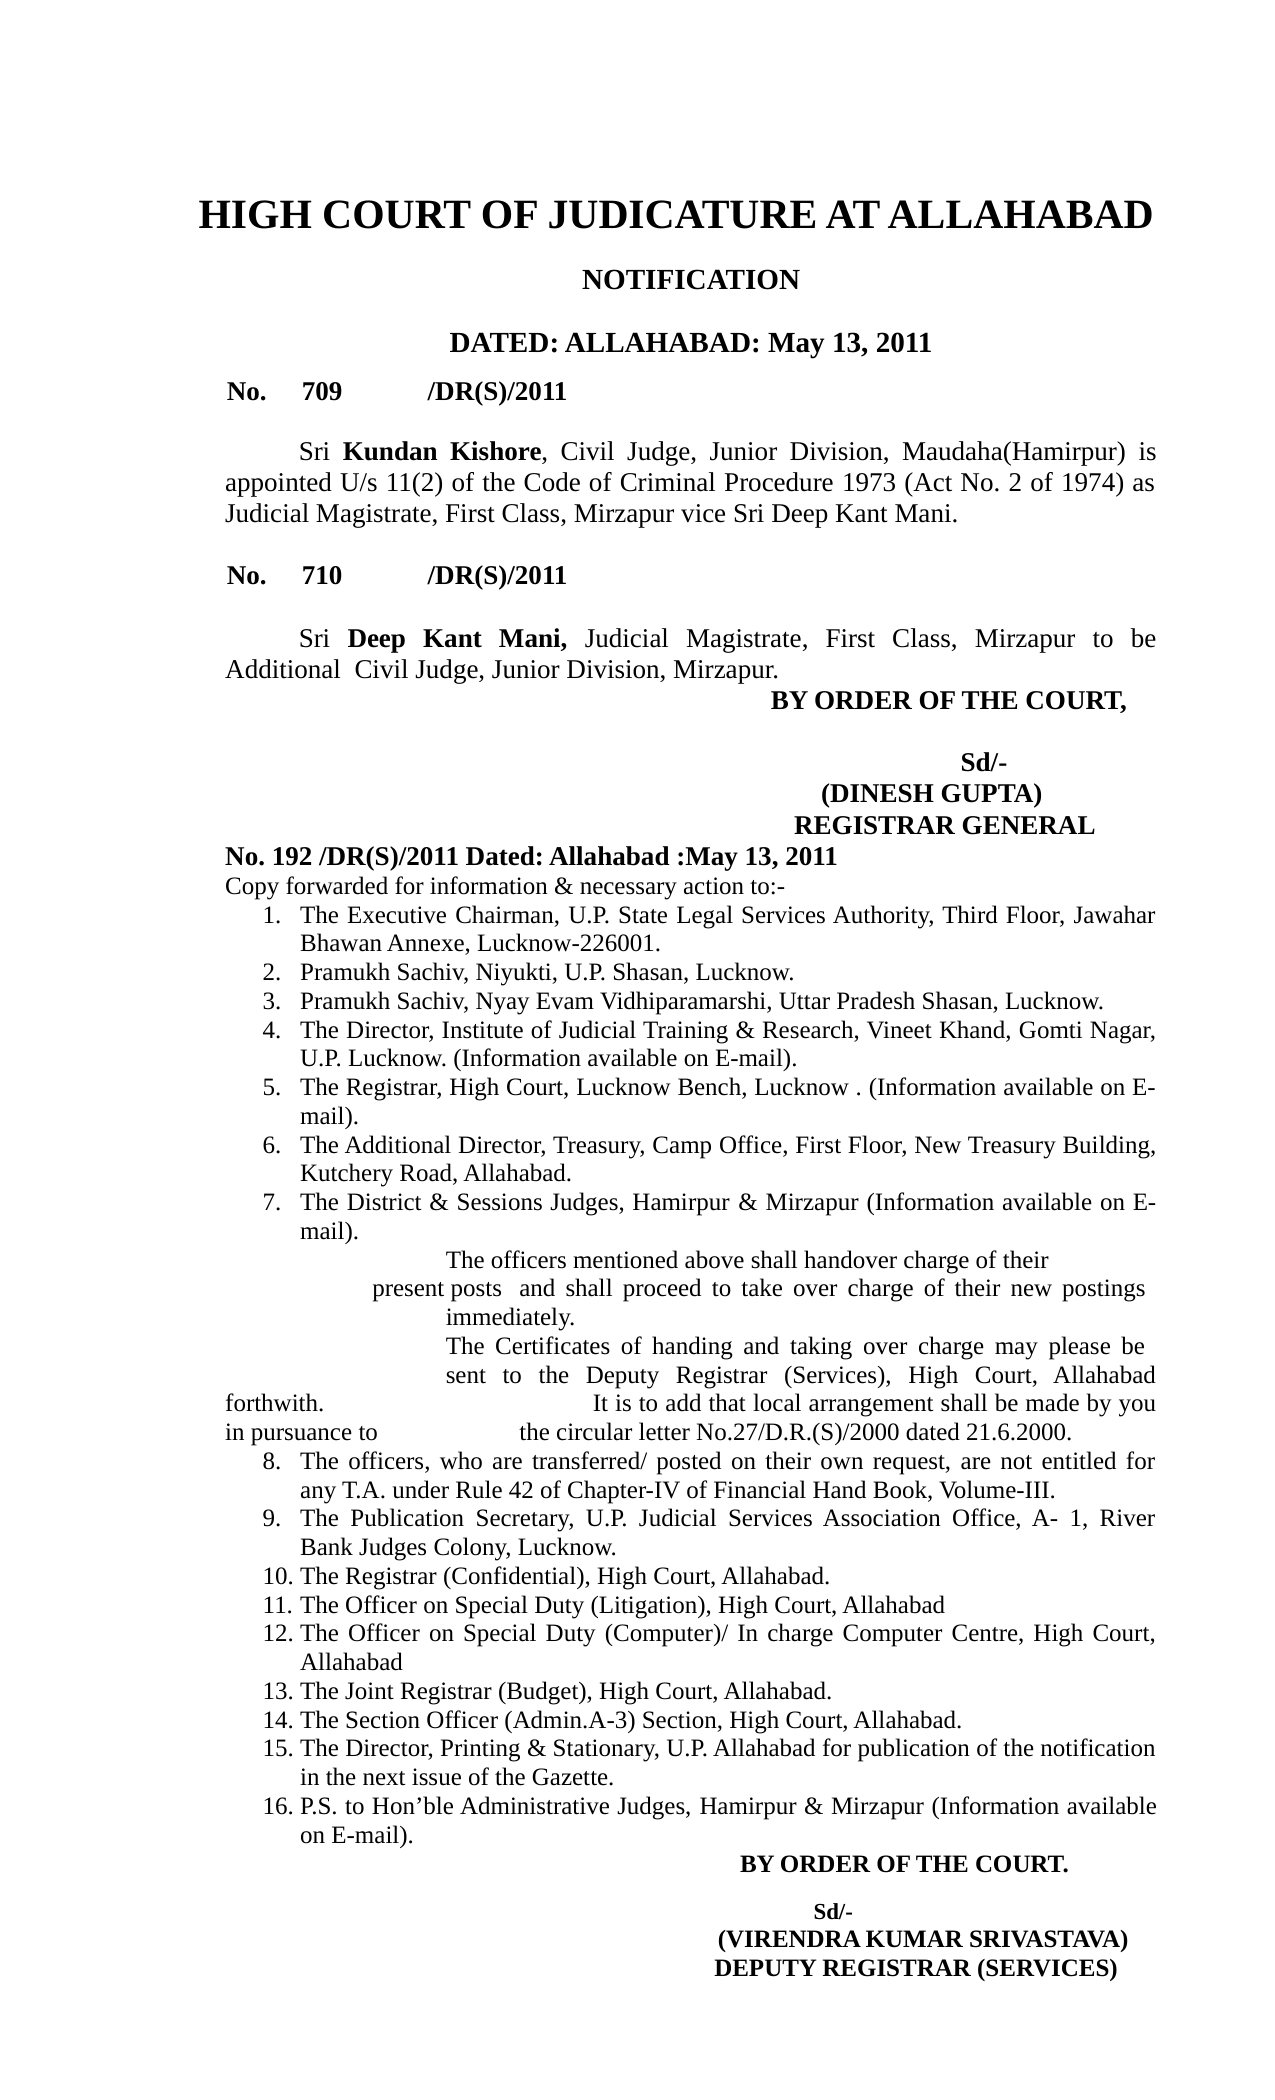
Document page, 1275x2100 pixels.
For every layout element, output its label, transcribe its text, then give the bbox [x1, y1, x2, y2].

list The Officer on Special Duty (Litigation), High Court, Allahabad [262, 1590, 1157, 1618]
list Pramukh Sachiv, Niyukti, U.P. Shasan, Lucknow. [262, 957, 1157, 986]
list The Officer on Special Duty (Computer)/ In charge Computer Centre, High Court, Allahabad [262, 1618, 1157, 1676]
list The Joint Registrar (Budget), High Court, Allahabad. [262, 1676, 1157, 1705]
table_header /DR(S)/2011 [416, 375, 614, 406]
text Sd/- (DINESH GUPTA) [75, 746, 1157, 809]
table_header No. [215, 375, 283, 406]
text Copy forwarded for information & necessary action to:- [225, 871, 1157, 900]
text (VIRENDRA KUMAR SRIVASTAVA) [225, 1924, 1157, 1953]
list The Publication Secretary, U.P. Judicial Services Association Office, A- 1, River Bank Judges Colony, Lucknow. [262, 1503, 1157, 1561]
title HIGH COURT OF JUDICATURE AT ALLAHABAD [187, 189, 1165, 237]
text Sri Deep Kant Mani, Judicial Magistrate, First Class, Mirzapur to be Additional Civil Judge, Junior Division, Mirzapur. [225, 622, 1157, 684]
text Sri Kundan Kishore, Civil Judge, Junior Division, Maudaha(Hamirpur) is appointed U/s 11(2) of the Code of Criminal Procedure 1973 (Act No. 2 of 1974) as Judicial Magistrate, First Class, Mirzapur vice Sri Deep Kant Mani. [225, 435, 1157, 528]
list The Additional Director, Treasury, Camp Office, First Floor, New Treasury Building, Kutchery Road, Allahabad. [262, 1130, 1157, 1187]
list The District & Sessions Judges, Hamirpur & Mirzapur (Information available on E-mail). [262, 1187, 1157, 1245]
table_header /DR(S)/2011 [416, 560, 614, 591]
text The Certificates of handing and taking over charge may please be sent to the Deputy Registrar (Services), High Court, Allahabad forthwith. It is to add that local arrangement shall be made by you in pursuance to the circular letter No.27/D.R.(S)/2000 dated 21.6.2000. [225, 1331, 1157, 1446]
list The Registrar (Confidential), High Court, Allahabad. [262, 1561, 1157, 1590]
table_header 710 [283, 560, 416, 591]
list The Registrar, High Court, Lucknow Bench, Lucknow . (Information available on E-mail). [262, 1072, 1157, 1130]
text Sd/- [225, 1898, 1157, 1924]
text The officers mentioned above shall handover charge of their present posts and shall proceed to take over charge of their new postings immediately. [225, 1245, 1157, 1331]
subtitle NOTIFICATION [225, 262, 1157, 296]
list The Section Officer (Admin.A-3) Section, High Court, Allahabad. [262, 1705, 1157, 1733]
list The Executive Chairman, U.P. State Legal Services Authority, Third Floor, Jawahar Bhawan Annexe, Lucknow-226001. [262, 900, 1157, 957]
subtitle DATED: ALLAHABAD: May 13, 2011 [225, 325, 1157, 358]
text REGISTRAR GENERAL [225, 809, 1157, 840]
list P.S. to Hon’ble Administrative Judges, Hamirpur & Mirzapur (Information available on E-mail). [262, 1791, 1157, 1848]
list Pramukh Sachiv, Nyay Evam Vidhiparamarshi, Uttar Pradesh Shasan, Lucknow. [262, 986, 1157, 1015]
text DEPUTY REGISTRAR (SERVICES) [600, 1953, 1157, 1982]
list The officers, who are transferred/ posted on their own request, are not entitled for any T.A. under Rule 42 of Chapter-IV of Financial Hand Book, Volume-III. [262, 1446, 1157, 1503]
list The Director, Institute of Judicial Training & Research, Vineet Khand, Gomti Nagar, U.P. Lucknow. (Information available on E-mail). [262, 1015, 1157, 1072]
text BY ORDER OF THE COURT. [225, 1848, 1157, 1878]
table_header 709 [283, 375, 416, 406]
text BY ORDER OF THE COURT, [225, 684, 1157, 715]
list The Director, Printing & Stationary, U.P. Allahabad for publication of the notification in the next issue of the Gazette. [262, 1733, 1157, 1791]
subtitle No. 192 /DR(S)/2011 Dated: Allahabad :May 13, 2011 [225, 840, 1154, 871]
table_header No. [215, 560, 283, 591]
